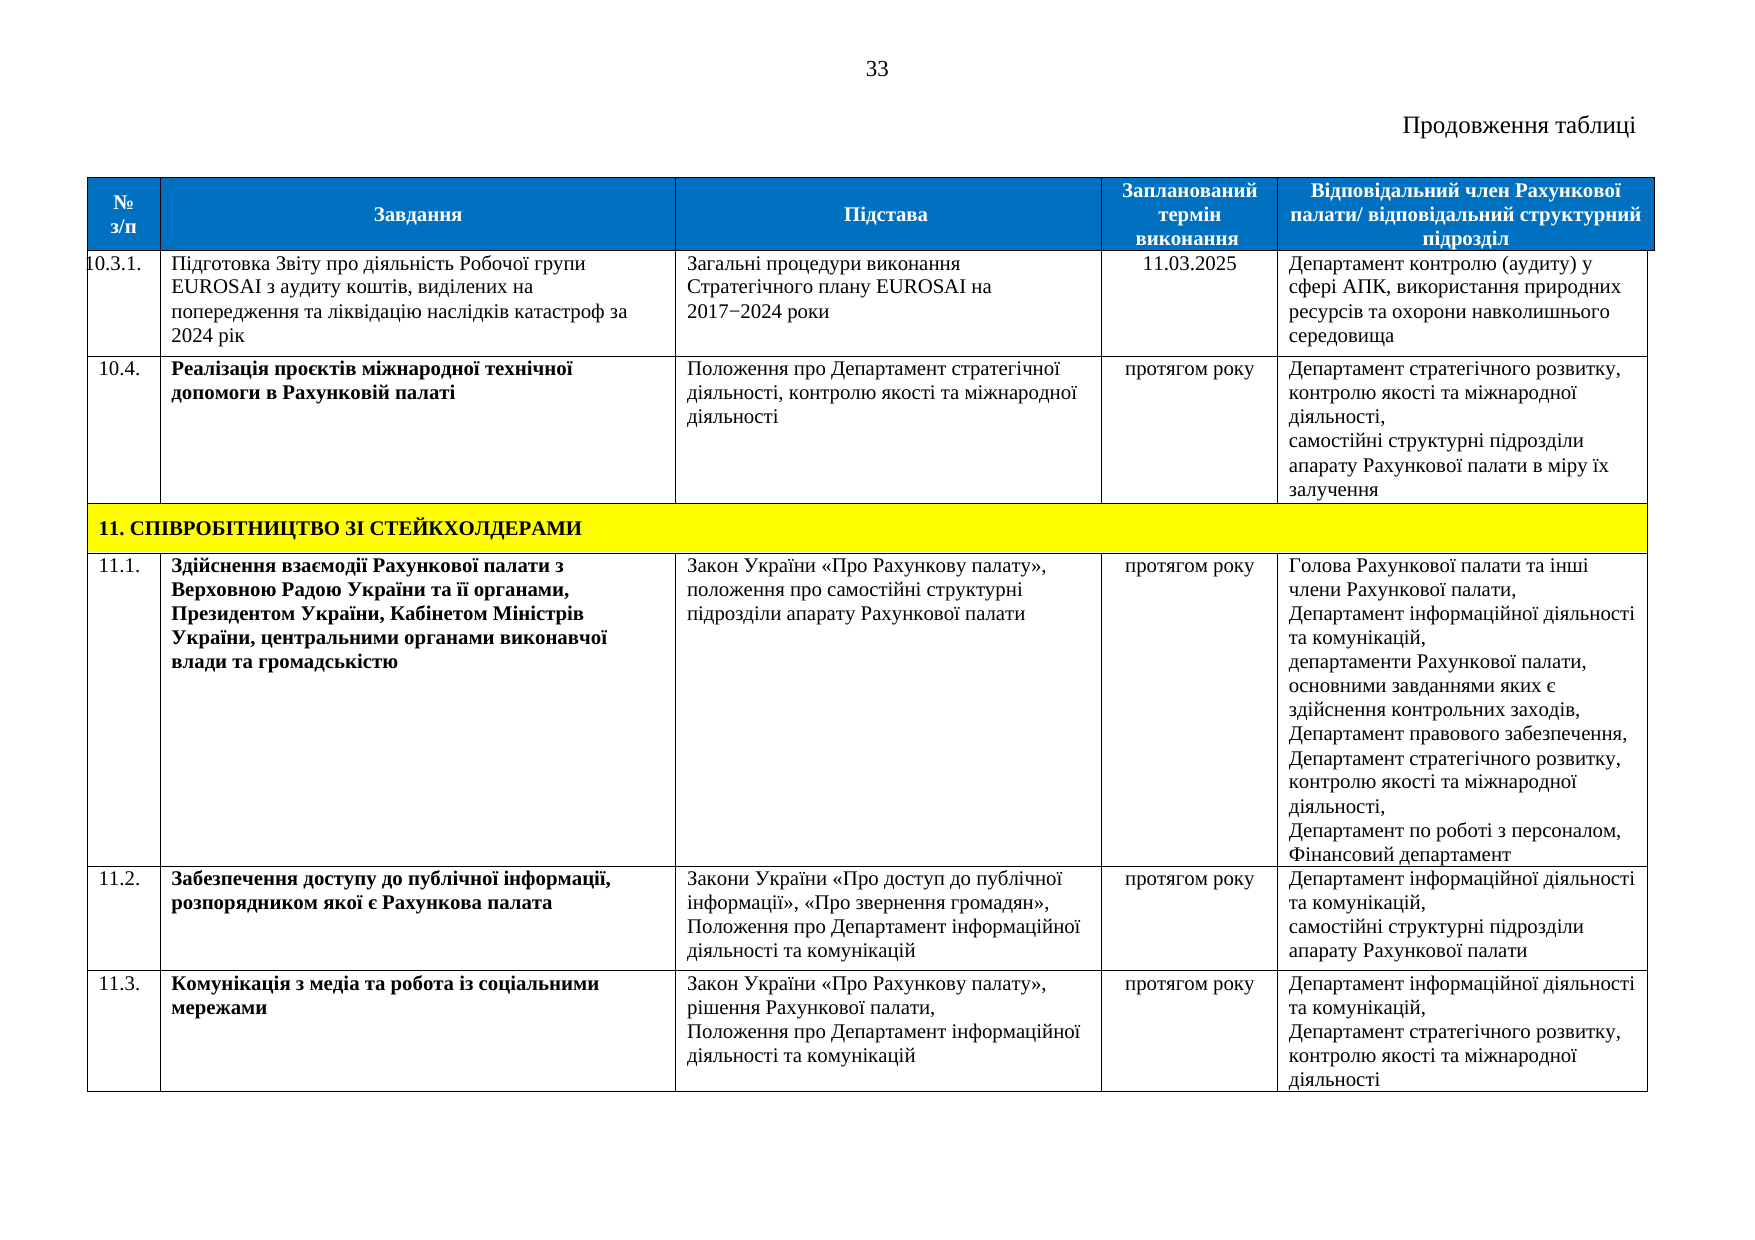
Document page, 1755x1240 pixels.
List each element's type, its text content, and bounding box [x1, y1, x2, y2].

table_cell Комунікація з медіа та робота із соціальними мережами [161, 971, 675, 1091]
table_cell Департамент стратегічного розвитку, контролю якості та міжнародної діяльності, самостійні структурні підрозділи апарату Рахункової палати в міру їх залучення [1278, 357, 1647, 503]
table_cell [1648, 866, 1654, 970]
table_cell Здійснення взаємодії Рахункової палати з Верховною Радою України та її органами, Президентом України, Кабінетом Міністрів України, центральними органами виконавчої влади та громадськістю [161, 554, 675, 866]
table_cell протягом року [1102, 554, 1277, 866]
table_cell [1648, 356, 1654, 503]
table_cell 11. СПІВРОБІТНИЦТВО ЗІ СТЕЙКХОЛДЕРАМИ [88, 504, 1647, 552]
table_cell Закон України «Про Рахункову палату», рішення Рахункової палати, Положення про Департамент інформаційної діяльності та комунікацій [676, 971, 1101, 1091]
table_cell [1648, 251, 1654, 356]
table_header Підстава [676, 178, 1101, 250]
table_cell [88, 357, 160, 503]
table_cell [1648, 553, 1654, 866]
table_cell протягом року [1102, 867, 1277, 970]
table_cell Закон України «Про Рахункову палату», положення про самостійні структурні підрозділи апарату Рахункової палати [676, 554, 1101, 866]
table_cell Голова Рахункової палати та інші члени Рахункової палати, Департамент інформаційної діяльності та комунікацій, департаменти Рахункової палати, основними завданнями яких є здійснення контрольних заходів, Департамент правового забезпечення, Департамент стратегічного розвитку, контролю якості та міжнародної діяльності, Департамент по роботі з персоналом, Фінансовий департамент [1278, 554, 1647, 866]
table_cell протягом року [1102, 971, 1277, 1091]
table_cell Департамент контролю (аудиту) у сфері АПК, використання природних ресурсів та охорони навколишнього середовища [1278, 251, 1647, 356]
table_header Запланований термін виконання [1102, 178, 1277, 250]
table_cell Забезпечення доступу до публічної інформації, розпорядником якої є Рахункова палата [161, 867, 675, 970]
table_cell 11.03.2025 [1102, 251, 1277, 356]
table_cell Загальні процедури виконання Стратегічного плану EUROSAI на 2017−2024 роки [676, 251, 1101, 356]
table_cell [88, 554, 160, 866]
table_header Відповідальний член Рахункової палати/ відповідальний структурний підрозділ [1278, 178, 1654, 250]
table_header Завдання [161, 178, 675, 250]
table_cell Підготовка Звіту про діяльність Робочої групи EUROSAI з аудиту коштів, виділених на попередження та ліквідацію наслідків катастроф за 2024 рік [161, 251, 675, 356]
table_cell 10.3.1. [88, 251, 160, 356]
table_cell Департамент інформаційної діяльності та комунікацій, Департамент стратегічного розвитку, контролю якості та міжнародної діяльності [1278, 971, 1647, 1091]
table_header № з/п [88, 178, 160, 250]
table_cell Реалізація проєктів міжнародної технічної допомоги в Рахунковій палаті [161, 357, 675, 503]
table_cell [88, 971, 160, 1091]
table_cell [1648, 503, 1654, 552]
table_cell Закони України «Про доступ до публічної інформації», «Про звернення громадян», Положення про Департамент інформаційної діяльності та комунікацій [676, 867, 1101, 970]
table_cell [88, 867, 160, 970]
table_cell Положення про Департамент стратегічної діяльності, контролю якості та міжнародної діяльності [676, 357, 1101, 503]
table_cell протягом року [1102, 357, 1277, 503]
table_cell [1648, 970, 1654, 1091]
table_cell Департамент інформаційної діяльності та комунікацій, самостійні структурні підрозділи апарату Рахункової палати [1278, 867, 1647, 970]
